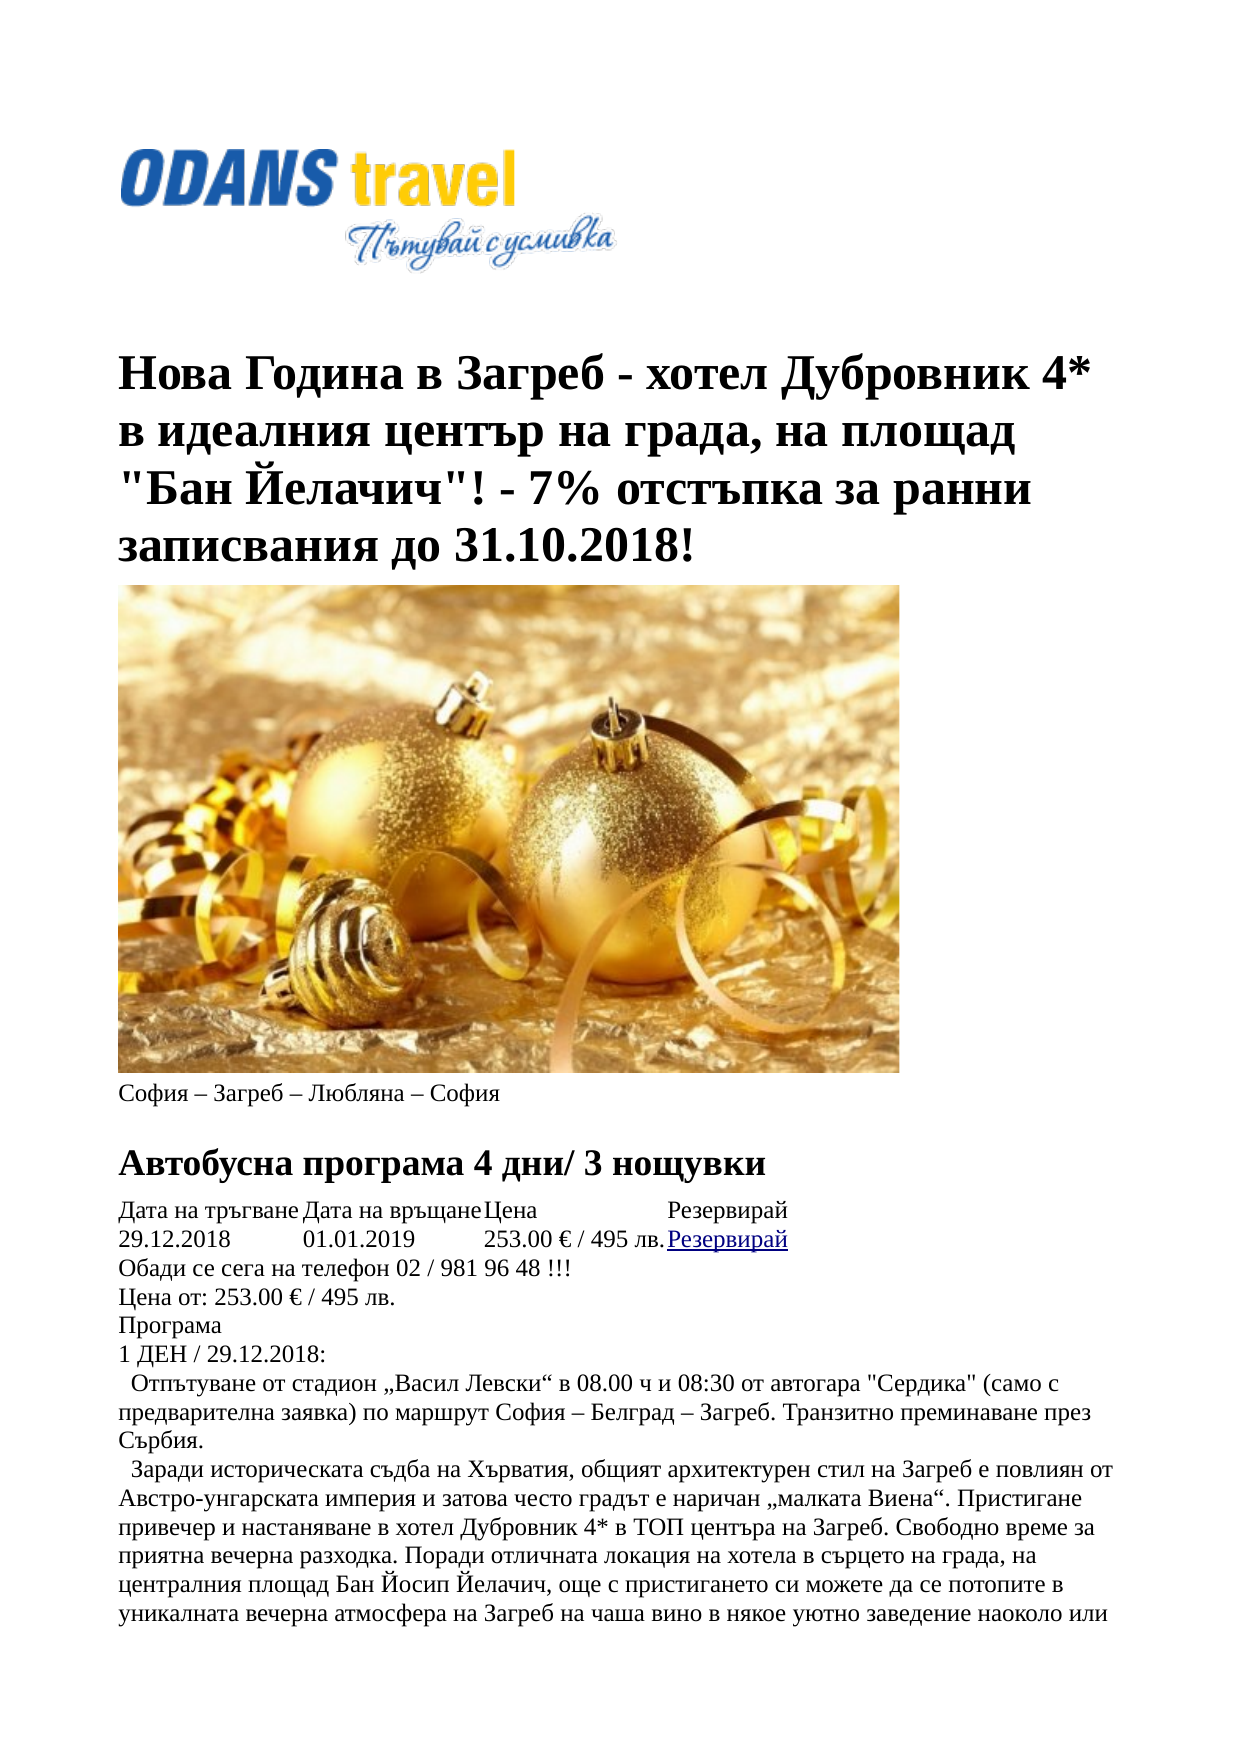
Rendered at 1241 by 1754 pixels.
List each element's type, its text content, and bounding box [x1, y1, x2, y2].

subtitle Нова Година в Загреб - хотел Дубровник 4* в идеалния център на града, на площад "Бан Йелачич"! - 7% отстъпка за ранни записвания до 31.10.2018! [118, 342, 1122, 572]
table_header Дата на връщане [303, 1196, 484, 1224]
table_cell 29.12.2018 [118, 1224, 303, 1253]
table_cell 01.01.2019 [303, 1224, 484, 1253]
text София – Загреб – Любляна – София [118, 1078, 1122, 1107]
text 1 ДЕН / 29.12.2018: [118, 1339, 1122, 1368]
table_header Дата на тръгване [118, 1196, 303, 1224]
picture [121, 149, 618, 274]
picture [118, 585, 900, 1073]
text Програма [118, 1311, 1122, 1339]
text Обади се сега на телефон 02 / 981 96 48 !!! [118, 1253, 1122, 1282]
subtitle Автобусна програма 4 дни/ 3 нощувки [118, 1140, 1122, 1183]
table_cell 253.00 € / 495 лв. [484, 1224, 667, 1253]
text Отпътуване от стадион „Васил Левски“ в 08.00 ч и 08:30 от автогара "Сердика" (само с предварителна заявка) по маршрут София – Белград – Загреб. Транзитно преминаване през Сърбия. Заради историческата съдба на Хърватия, общият архитектурен стил на Загреб е повлиян от Австро-унгарската империя и затова често градът е наричан „малката Виена“. Пристигане привечер и настаняване в хотел Дубровник 4* в ТОП центъра на Загреб. Свободно време за приятна вечерна разходка. Поради отличната локация на хотела в сърцето на града, на централния площад Бан Йосип Йелачич, още с пристигането си можете да се потопите в уникалната вечерна атмосфера на Загреб на чаша вино в някое уютно заведение наоколо или [118, 1368, 1122, 1627]
text Цена от: 253.00 € / 495 лв. [118, 1282, 1122, 1311]
table_header [626, 147, 642, 276]
table_header [118, 147, 626, 276]
table_cell Резервирай [667, 1224, 792, 1253]
table_header Цена [484, 1196, 667, 1224]
table_header Резервирай [667, 1196, 792, 1224]
